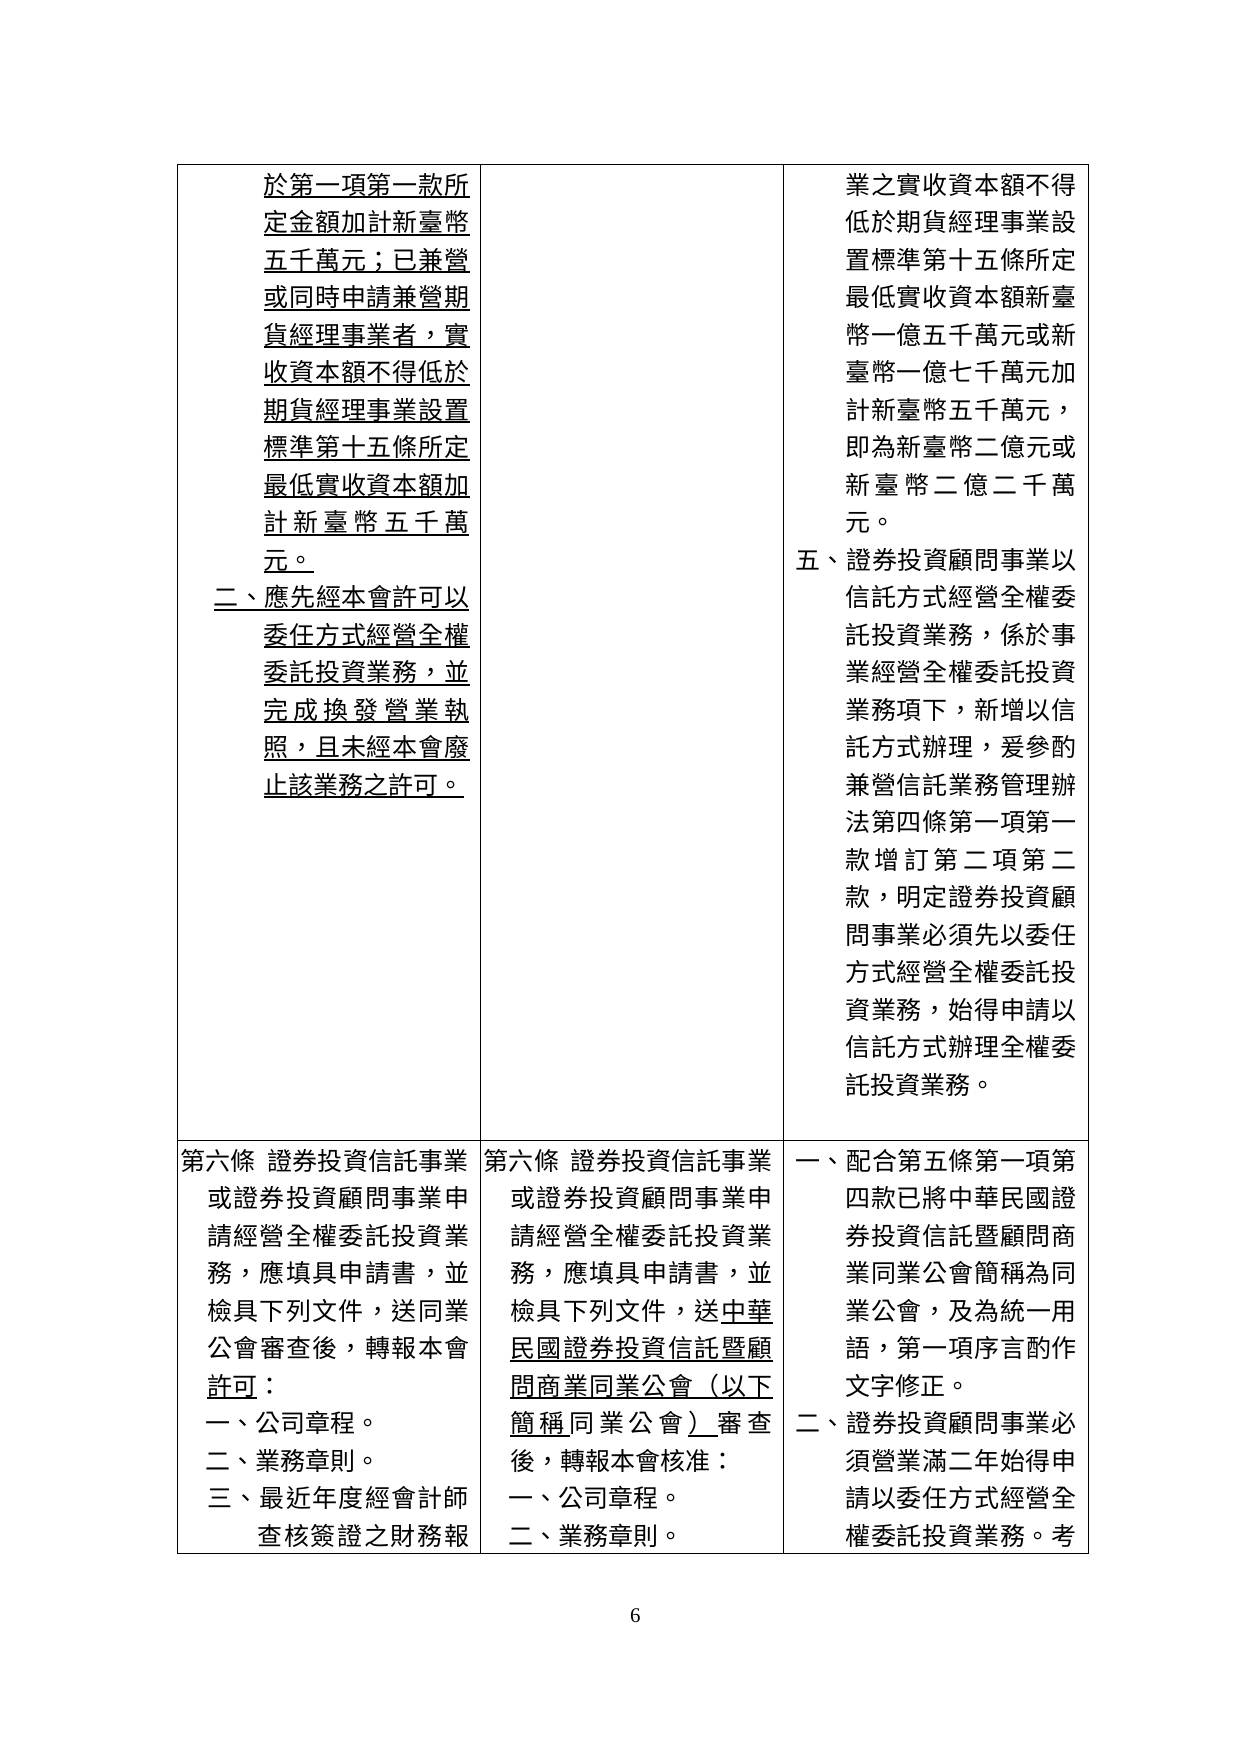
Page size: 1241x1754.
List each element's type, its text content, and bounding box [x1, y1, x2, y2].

table_cell [481, 165, 783, 1139]
table_cell 於第一項第一款所定金額加計新臺幣五千萬元；已兼營或同時申請兼營期貨經理事業者，實收資本額不得低於期貨經理事業設置標準第十五條所定最低實收資本額加計新臺幣五千萬元。 二、應先經本會許可以委任方式經營全權委託投資業務，並完成換發營業執照，且未經本會廢止該業務之許可。 [178, 165, 480, 1139]
table_cell 第六條 證券投資信託事業或證券投資顧問事業申請經營全權委託投資業務，應填具申請書，並檢具下列文件，送同業公會審查後，轉報本會許可： 一、公司章程。 二、業務章則。 三、最近年度經會計師查核簽證之財務報 [178, 1141, 480, 1553]
table_cell 第六條 證券投資信託事業或證券投資顧問事業申請經營全權委託投資業務，應填具申請書，並檢具下列文件，送中華民國證券投資信託暨顧問商業同業公會（以下簡稱同業公會）審查後，轉報本會核准： 一、公司章程。 二、業務章則。 [481, 1141, 783, 1553]
table_cell 一、配合第五條第一項第四款已將中華民國證券投資信託暨顧問商業同業公會簡稱為同業公會，及為統一用語，第一項序言酌作文字修正。 二、證券投資顧問事業必須營業滿二年始得申請以委任方式經營全權委託投資業務。考 [784, 1141, 1088, 1553]
table_cell 業之實收資本額不得低於期貨經理事業設置標準第十五條所定最低實收資本額新臺幣一億五千萬元或新臺幣一億七千萬元加計新臺幣五千萬元，即為新臺幣二億元或新臺幣二億二千萬元。 五、證券投資顧問事業以信託方式經營全權委託投資業務，係於事業經營全權委託投資業務項下，新增以信託方式辦理，爰參酌兼營信託業務管理辦法第四條第一項第一款增訂第二項第二款，明定證券投資顧問事業必須先以委任方式經營全權委託投資業務，始得申請以信託方式辦理全權委託投資業務。 [784, 165, 1088, 1139]
